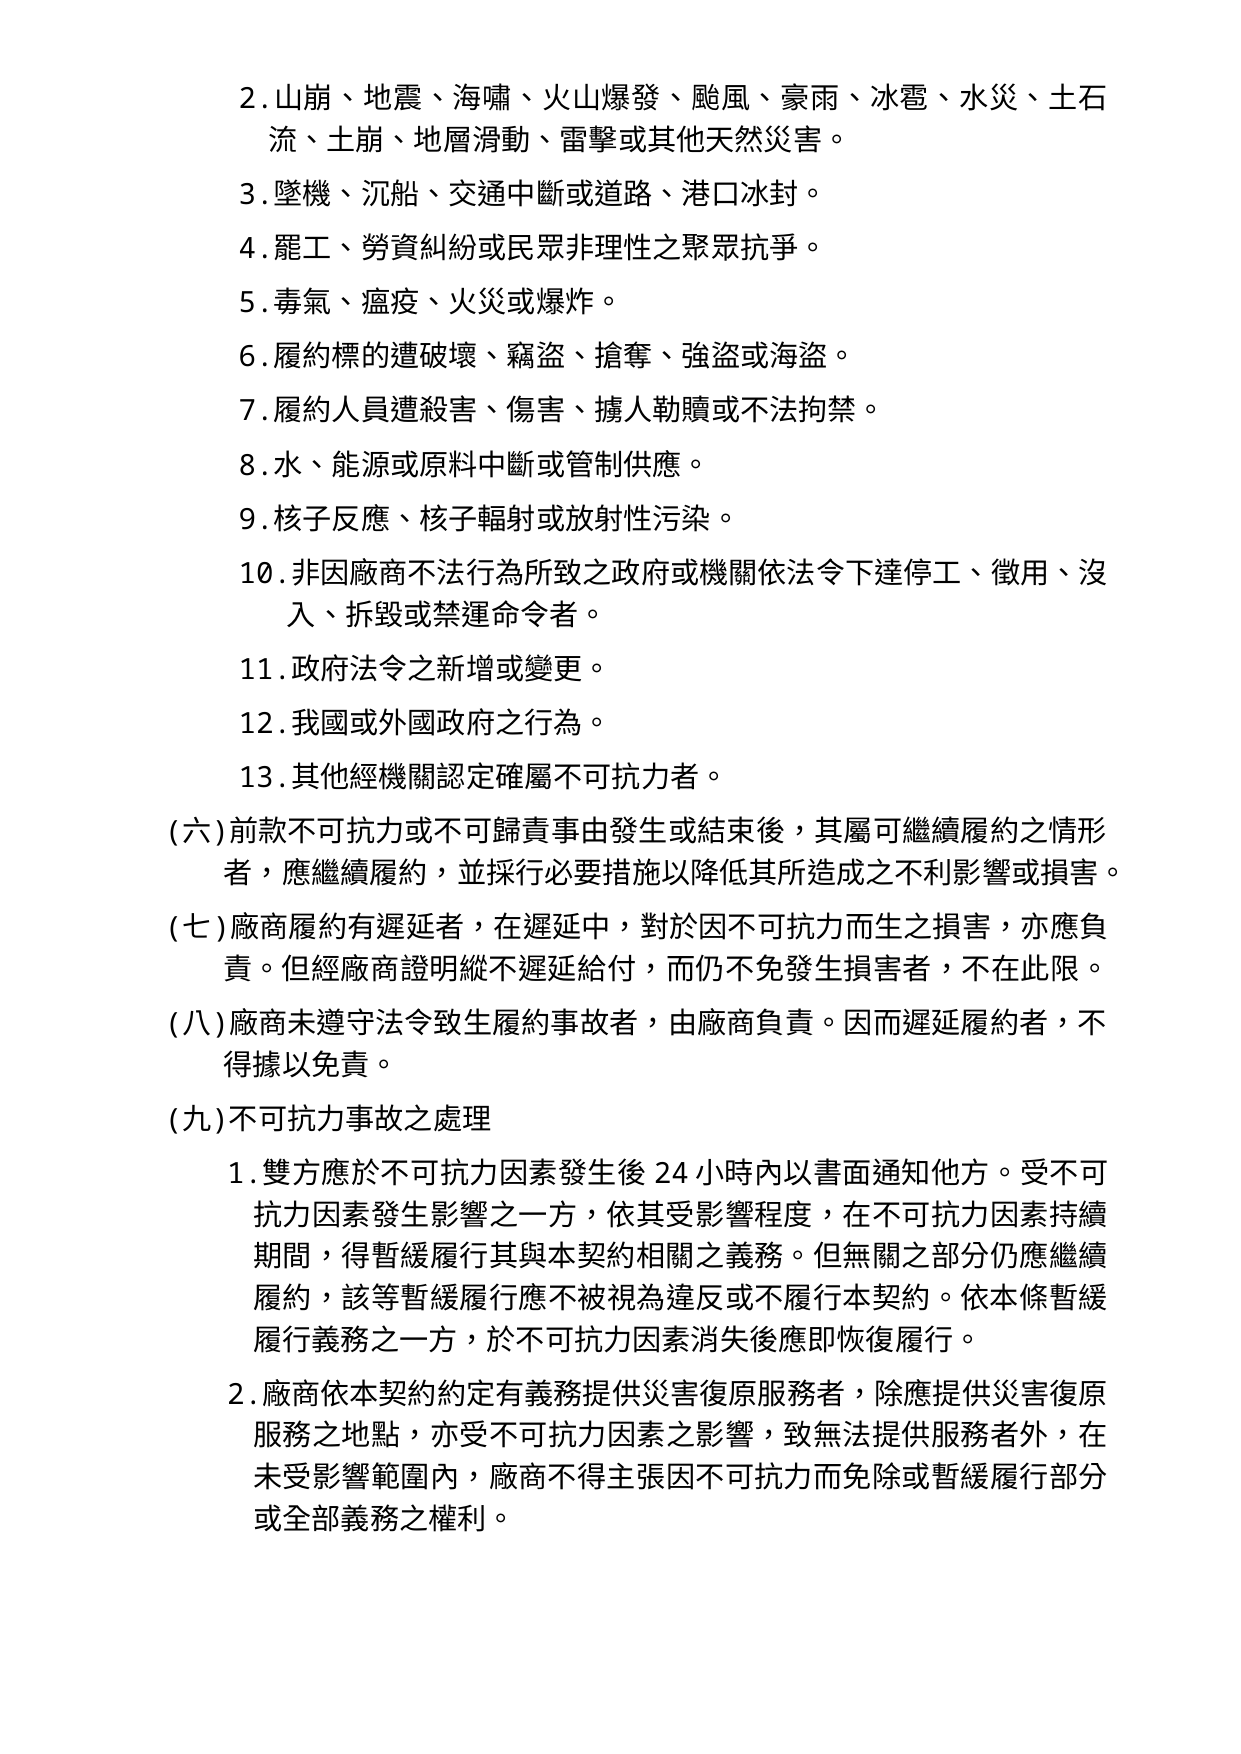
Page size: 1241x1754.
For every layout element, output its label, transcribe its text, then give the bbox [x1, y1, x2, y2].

text 4.罷工、勞資糾紛或民眾非理性之聚眾抗爭。 [238, 225, 1109, 267]
text 5.毒氣、瘟疫、火災或爆炸。 [238, 279, 1109, 321]
text 9.核子反應、核子輻射或放射性污染。 [238, 496, 1109, 537]
text (八)廠商未遵守法令致生履約事故者，由廠商負責。因而遲延履約者，不得據以免責。 [164, 1000, 1109, 1083]
text 2.廠商依本契約約定有義務提供災害復原服務者，除應提供災害復原服務之地點，亦受不可抗力因素之影響，致無法提供服務者外，在未受影響範圍內，廠商不得主張因不可抗力而免除或暫緩履行部分或全部義務之權利。 [227, 1371, 1109, 1537]
text 1.雙方應於不可抗力因素發生後24小時內以書面通知他方。受不可抗力因素發生影響之一方，依其受影響程度，在不可抗力因素持續期間，得暫緩履行其與本契約相關之義務。但無關之部分仍應繼續履約，該等暫緩履行應不被視為違反或不履行本契約。依本條暫緩履行義務之一方，於不可抗力因素消失後應即恢復履行。 [227, 1150, 1109, 1358]
text 12.我國或外國政府之行為。 [238, 700, 1109, 742]
text 7.履約人員遭殺害、傷害、擄人勒贖或不法拘禁。 [238, 387, 1109, 429]
text 11.政府法令之新增或變更。 [238, 646, 1109, 687]
text (六)前款不可抗力或不可歸責事由發生或結束後，其屬可繼續履約之情形者，應繼續履約，並採行必要措施以降低其所造成之不利影響或損害。 [164, 808, 1109, 892]
text 10.非因廠商不法行為所致之政府或機關依法令下達停工、徵用、沒入、拆毀或禁運命令者。 [238, 550, 1109, 633]
text 6.履約標的遭破壞、竊盜、搶奪、強盜或海盜。 [238, 333, 1109, 375]
text 3.墜機、沉船、交通中斷或道路、港口冰封。 [238, 171, 1109, 212]
text 2.山崩、地震、海嘯、火山爆發、颱風、豪雨、冰雹、水災、土石流、土崩、地層滑動、雷擊或其他天然災害。 [238, 75, 1109, 158]
text (九)不可抗力事故之處理 [164, 1096, 1109, 1137]
text 8.水、能源或原料中斷或管制供應。 [238, 442, 1109, 483]
text (七)廠商履約有遲延者，在遲延中，對於因不可抗力而生之損害，亦應負責。但經廠商證明縱不遲延給付，而仍不免發生損害者，不在此限。 [164, 904, 1109, 987]
text 13.其他經機關認定確屬不可抗力者。 [238, 754, 1109, 796]
